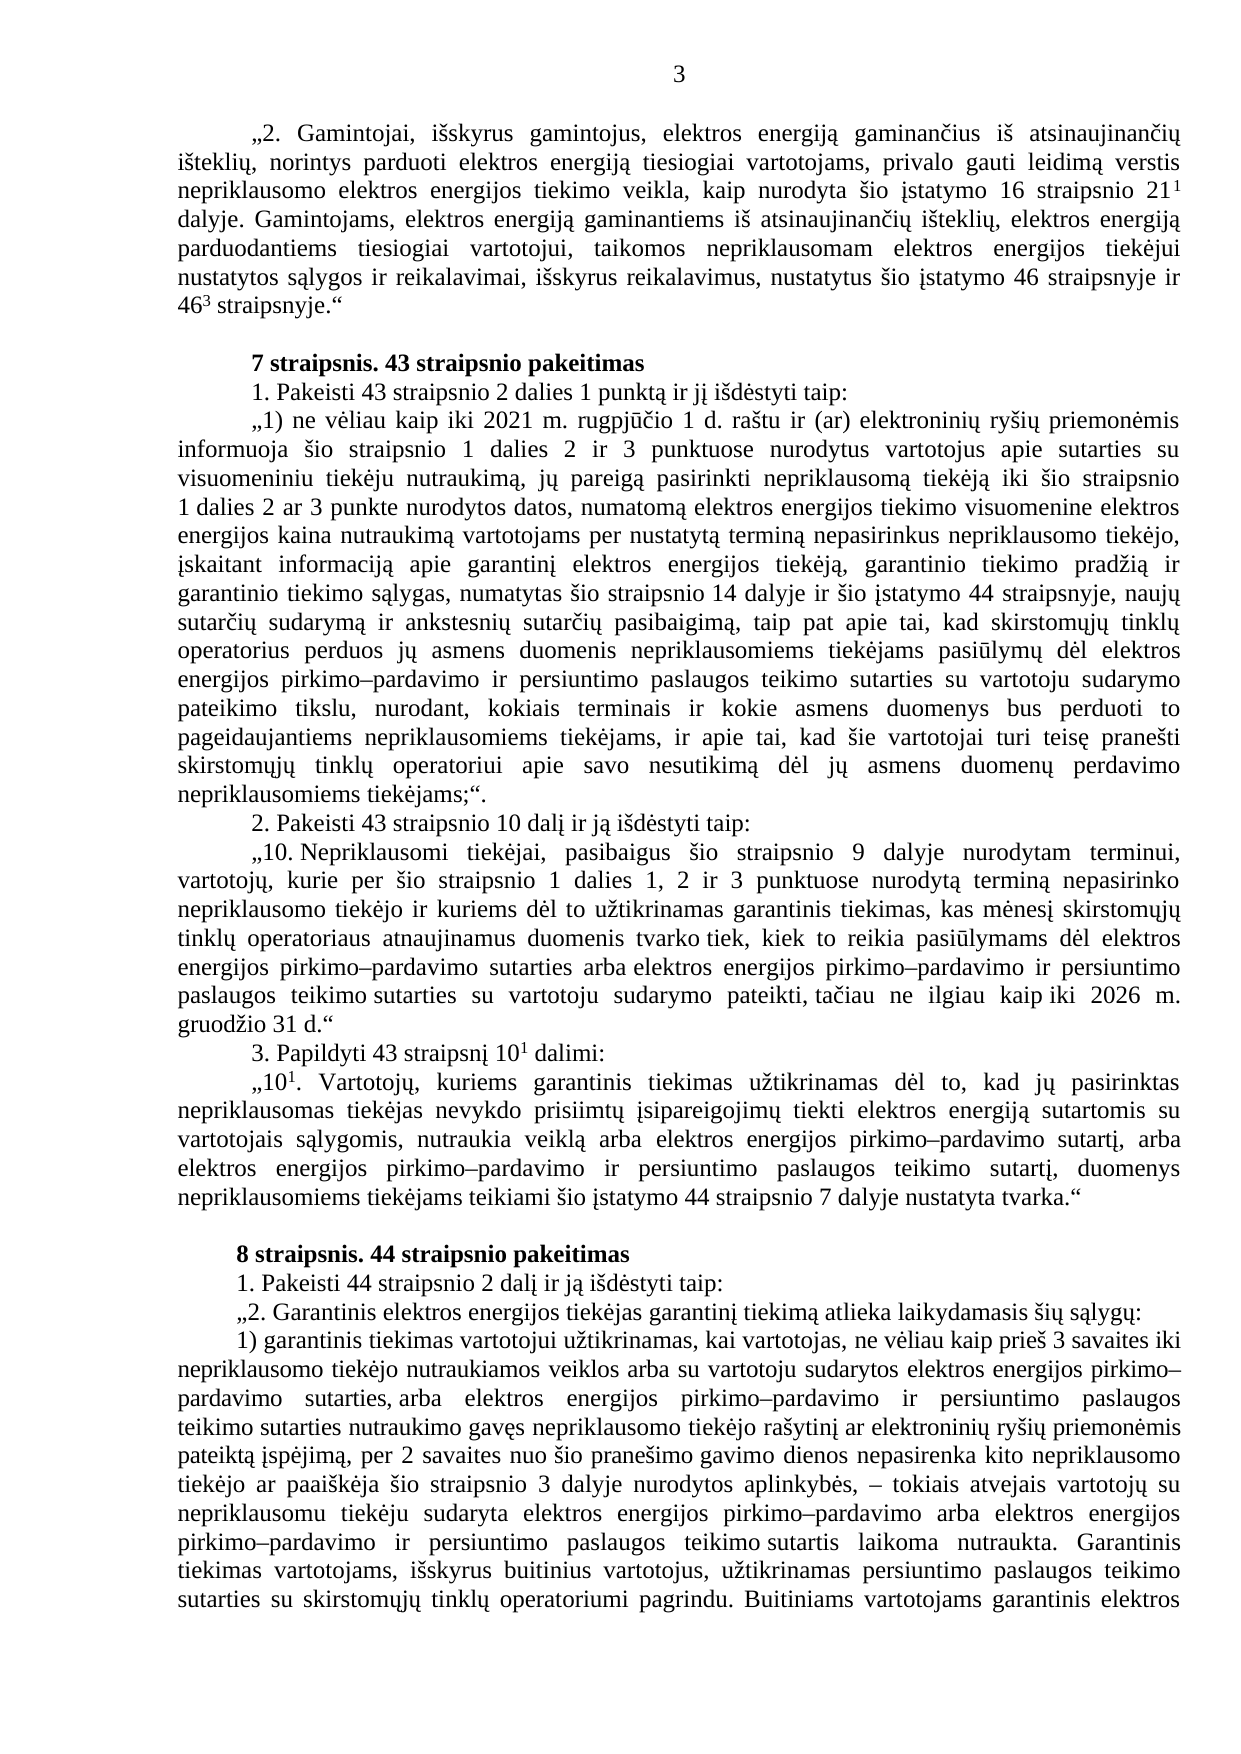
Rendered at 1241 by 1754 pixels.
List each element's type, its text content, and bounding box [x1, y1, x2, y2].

text 1. Pakeisti 43 straipsnio 2 dalies 1 punktą ir jį išdėstyti taip: [177, 377, 1181, 406]
text 1. Pakeisti 44 straipsnio 2 dalį ir ją išdėstyti taip: [177, 1268, 1181, 1297]
text „2. Gamintojai, išskyrus gamintojus, elektros energiją gaminančius iš atsinaujinančių išteklių, norintys parduoti elektros energiją tiesiogiai vartotojams, privalo gauti leidimą verstis nepriklausomo elektros energijos tiekimo veikla, kaip nurodyta šio įstatymo 16 straipsnio 211 dalyje. Gamintojams, elektros energiją gaminantiems iš atsinaujinančių išteklių, elektros energiją parduodantiems tiesiogiai vartotojui, taikomos nepriklausomam elektros energijos tiekėjui nustatytos sąlygos ir reikalavimai, išskyrus reikalavimus, nustatytus šio įstatymo 46 straipsnyje ir 463 straipsnyje.“ [177, 118, 1181, 319]
text 1) garantinis tiekimas vartotojui užtikrinamas, kai vartotojas, ne vėliau kaip prieš 3 savaites iki nepriklausomo tiekėjo nutraukiamos veiklos arba su vartotoju sudarytos elektros energijos pirkimo–pardavimo sutarties, arba elektros energijos pirkimo–pardavimo ir persiuntimo paslaugos teikimo sutarties nutraukimo gavęs nepriklausomo tiekėjo rašytinį ar elektroninių ryšių priemonėmis pateiktą įspėjimą, per 2 savaites nuo šio pranešimo gavimo dienos nepasirenka kito nepriklausomo tiekėjo ar paaiškėja šio straipsnio 3 dalyje nurodytos aplinkybės, – tokiais atvejais vartotojų su nepriklausomu tiekėju sudaryta elektros energijos pirkimo–pardavimo arba elektros energijos pirkimo–pardavimo ir persiuntimo paslaugos teikimo sutartis laikoma nutraukta. Garantinis tiekimas vartotojams, išskyrus buitinius vartotojus, užtikrinamas persiuntimo paslaugos teikimo sutarties su skirstomųjų tinklų operatoriumi pagrindu. Buitiniams vartotojams garantinis elektros [177, 1326, 1181, 1613]
text 3. Papildyti 43 straipsnį 101 dalimi: [177, 1038, 1181, 1067]
text 8 straipsnis. 44 straipsnio pakeitimas [177, 1239, 1181, 1268]
text 2. Pakeisti 43 straipsnio 10 dalį ir ją išdėstyti taip: [177, 808, 1181, 837]
text „1) ne vėliau kaip iki 2021 m. rugpjūčio 1 d. raštu ir (ar) elektroninių ryšių priemonėmis informuoja šio straipsnio 1 dalies 2 ir 3 punktuose nurodytus vartotojus apie sutarties su visuomeniniu tiekėju nutraukimą, jų pareigą pasirinkti nepriklausomą tiekėją iki šio straipsnio 1 dalies 2 ar 3 punkte nurodytos datos, numatomą elektros energijos tiekimo visuomenine elektros energijos kaina nutraukimą vartotojams per nustatytą terminą nepasirinkus nepriklausomo tiekėjo, įskaitant informaciją apie garantinį elektros energijos tiekėją, garantinio tiekimo pradžią ir garantinio tiekimo sąlygas, numatytas šio straipsnio 14 dalyje ir šio įstatymo 44 straipsnyje, naujų sutarčių sudarymą ir ankstesnių sutarčių pasibaigimą, taip pat apie tai, kad skirstomųjų tinklų operatorius perduos jų asmens duomenis nepriklausomiems tiekėjams pasiūlymų dėl elektros energijos pirkimo–pardavimo ir persiuntimo paslaugos teikimo sutarties su vartotoju sudarymo pateikimo tikslu, nurodant, kokiais terminais ir kokie asmens duomenys bus perduoti to pageidaujantiems nepriklausomiems tiekėjams, ir apie tai, kad šie vartotojai turi teisę pranešti skirstomųjų tinklų operatoriui apie savo nesutikimą dėl jų asmens duomenų perdavimo nepriklausomiems tiekėjams;“. [177, 406, 1181, 808]
text 7 straipsnis. 43 straipsnio pakeitimas [177, 348, 1181, 377]
text „101. Vartotojų, kuriems garantinis tiekimas užtikrinamas dėl to, kad jų pasirinktas nepriklausomas tiekėjas nevykdo prisiimtų įsipareigojimų tiekti elektros energiją sutartomis su vartotojais sąlygomis, nutraukia veiklą arba elektros energijos pirkimo–pardavimo sutartį, arba elektros energijos pirkimo–pardavimo ir persiuntimo paslaugos teikimo sutartį, duomenys nepriklausomiems tiekėjams teikiami šio įstatymo 44 straipsnio 7 dalyje nustatyta tvarka.“ [177, 1067, 1181, 1211]
text „10. Nepriklausomi tiekėjai, pasibaigus šio straipsnio 9 dalyje nurodytam terminui, vartotojų, kurie per šio straipsnio 1 dalies 1, 2 ir 3 punktuose nurodytą terminą nepasirinko nepriklausomo tiekėjo ir kuriems dėl to užtikrinamas garantinis tiekimas, kas mėnesį skirstomųjų tinklų operatoriaus atnaujinamus duomenis tvarko tiek, kiek to reikia pasiūlymams dėl elektros energijos pirkimo–pardavimo sutarties arba elektros energijos pirkimo–pardavimo ir persiuntimo paslaugos teikimo sutarties su vartotoju sudarymo pateikti, tačiau ne ilgiau kaip iki 2026 m. gruodžio 31 d.“ [177, 837, 1181, 1038]
text „2. Garantinis elektros energijos tiekėjas garantinį tiekimą atlieka laikydamasis šių sąlygų: [177, 1297, 1181, 1326]
